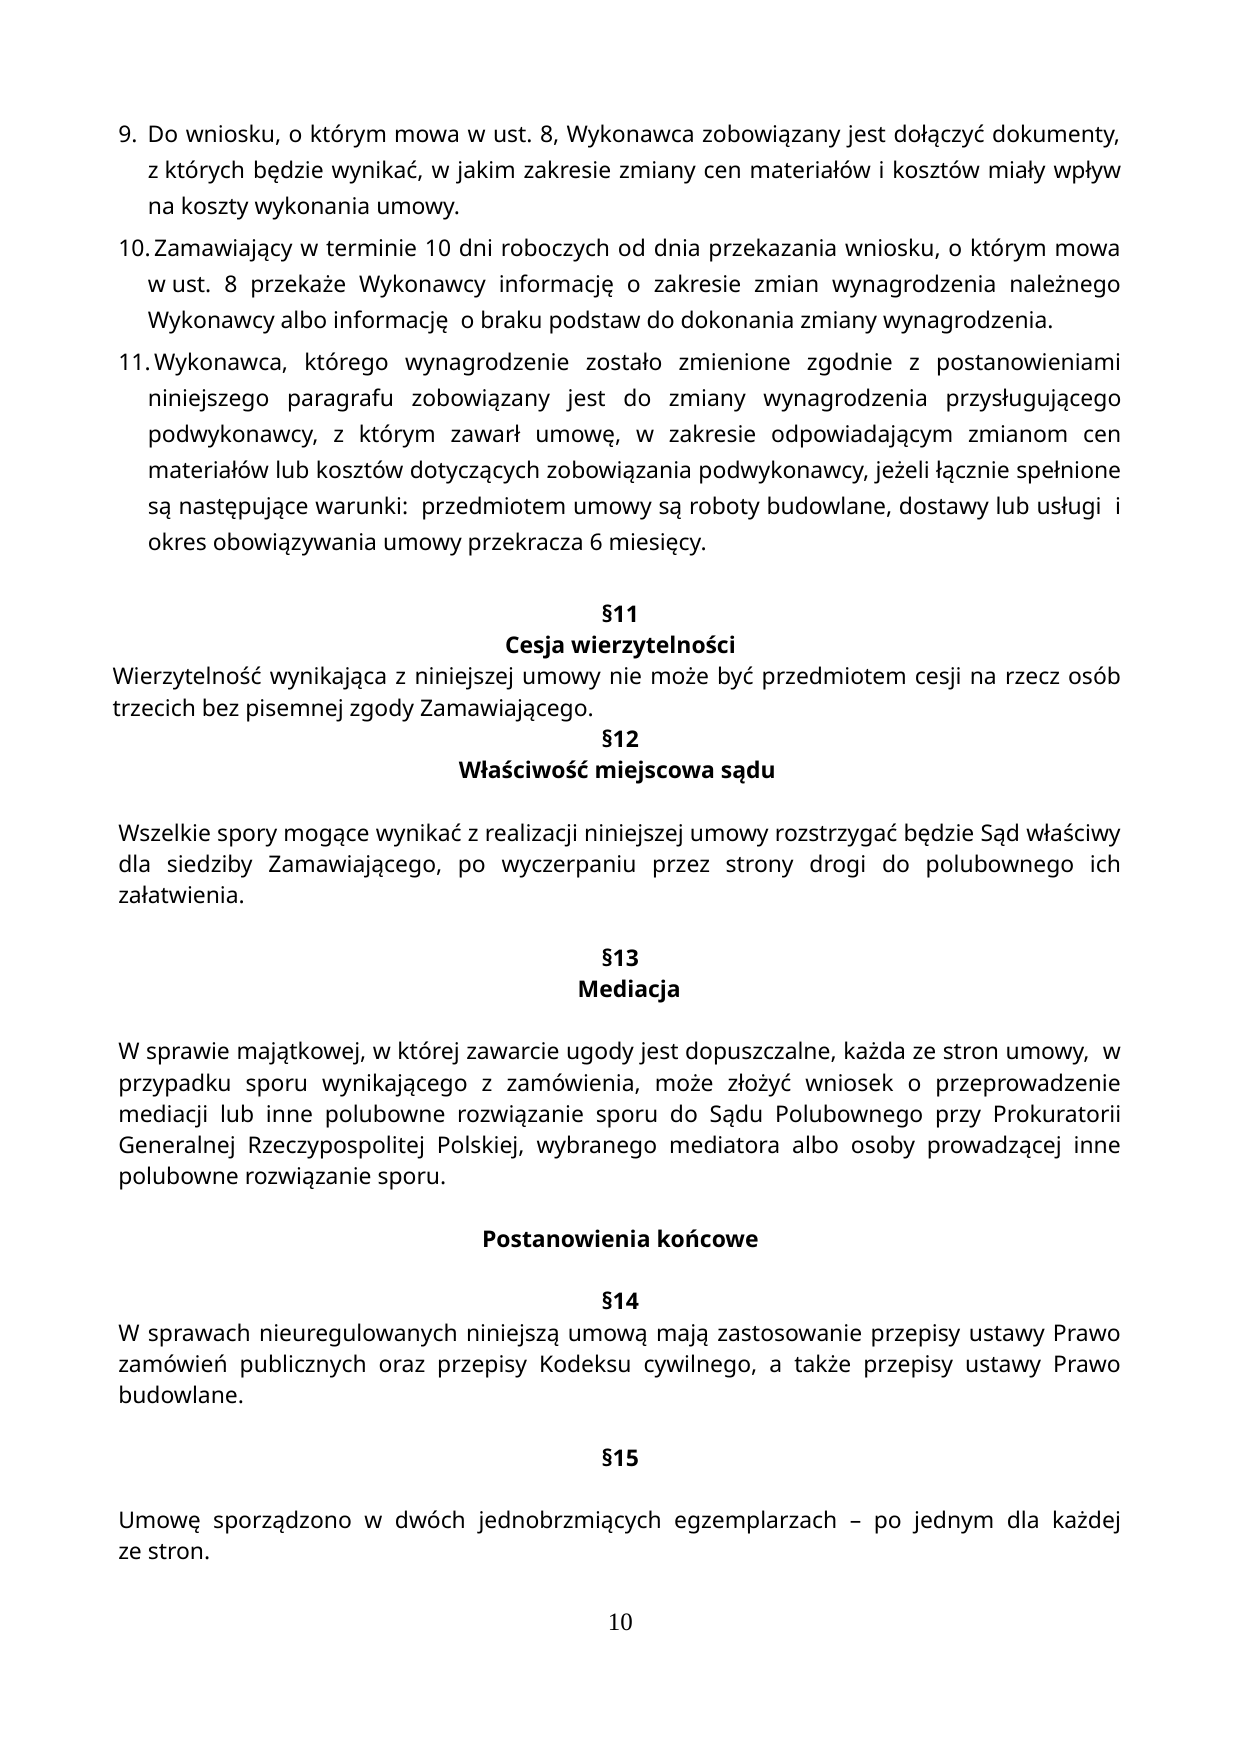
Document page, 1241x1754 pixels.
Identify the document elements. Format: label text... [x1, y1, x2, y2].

subtitle Wykonawca, którego wynagrodzenie zostało zmienione zgodnie z postanowieniami niniejszego paragrafu zobowiązany jest do zmiany wynagrodzenia przysługującego podwykonawcy, z którym zawarł umowę, w zakresie odpowiadającym zmianom cen materiałów lub kosztów dotyczących zobowiązania podwykonawcy, jeżeli łącznie spełnione są następujące warunki: przedmiotem umowy są roboty budowlane, dostawy lub usługi i okres obowiązywania umowy przekracza 6 miesięcy. [118, 346, 1122, 557]
list §12 [83, 723, 1122, 754]
list Zamawiający w terminie 10 dni roboczych od dnia przekazania wniosku, o którym mowa w ust. 8 przekaże Wykonawcy informację o zakresie zmian wynagrodzenia należnego Wykonawcy albo informację o braku podstaw do dokonania zmiany wynagrodzenia. [118, 232, 1122, 335]
list Umowę sporządzono w dwóch jednobrzmiących egzemplarzach – po jednym dla każdej ze stron. [118, 1504, 1122, 1567]
list §15 [118, 1442, 1122, 1473]
list §14 [83, 1285, 1122, 1317]
list W sprawie majątkowej, w której zawarcie ugody jest dopuszczalne, każda ze stron umowy, w przypadku sporu wynikającego z zamówienia, może złożyć wniosek o przeprowadzenie mediacji lub inne polubowne rozwiązanie sporu do Sądu Polubownego przy Prokuratorii Generalnej Rzeczypospolitej Polskiej, wybranego mediatora albo osoby prowadzącej inne polubowne rozwiązanie sporu. [118, 1035, 1122, 1192]
list Wierzytelność wynikająca z niniejszej umowy nie może być przedmiotem cesji na rzecz osób trzecich bez pisemnej zgody Zamawiającego. [112, 660, 1122, 723]
list Wszelkie spory mogące wynikać z realizacji niniejszej umowy rozstrzygać będzie Sąd właściwy dla siedziby Zamawiającego, po wyczerpaniu przez strony drogi do polubownego ich załatwienia. [118, 817, 1122, 910]
list W sprawach nieuregulowanych niniejszą umową mają zastosowanie przepisy ustawy Prawo zamówień publicznych oraz przepisy Kodeksu cywilnego, a także przepisy ustawy Prawo budowlane. [118, 1317, 1122, 1410]
list §13 [83, 942, 1122, 973]
list Do wniosku, o którym mowa w ust. 8, Wykonawca zobowiązany jest dołączyć dokumenty, z których będzie wynikać, w jakim zakresie zmiany cen materiałów i kosztów miały wpływ na koszty wykonania umowy. [118, 118, 1122, 221]
list Postanowienia końcowe [118, 1223, 1122, 1254]
list §11 [83, 598, 1122, 629]
list Mediacja [112, 973, 1122, 1004]
list Właściwość miejscowa sądu [112, 754, 1122, 785]
list Cesja wierzytelności [83, 629, 1122, 660]
